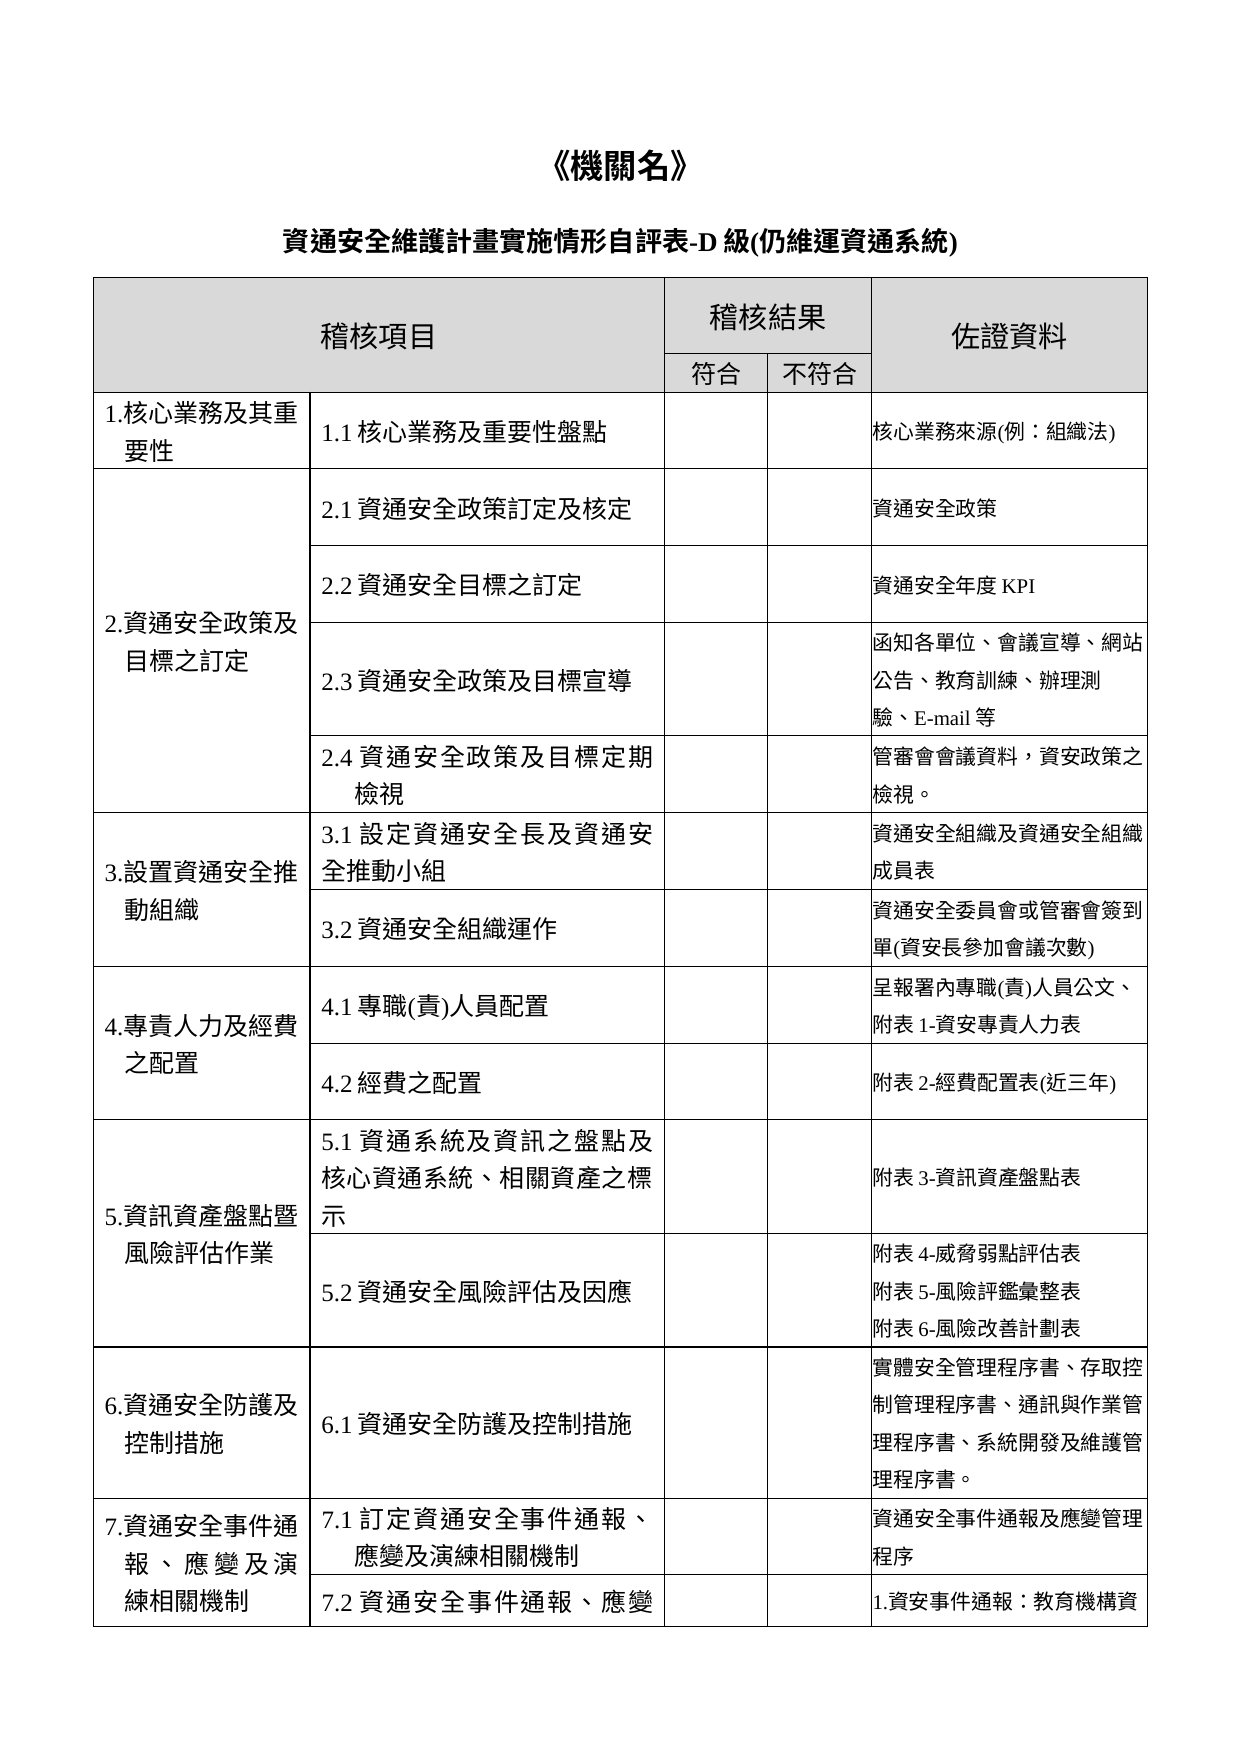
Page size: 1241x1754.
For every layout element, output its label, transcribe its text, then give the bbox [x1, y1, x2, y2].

table_cell 7.資通安全事件通報、應變及演練相關機制 [94, 1499, 309, 1626]
table_cell [665, 890, 767, 966]
text 資通安全維護計畫實施情形自評表-D級(仍維運資通系統) [118, 202, 1122, 277]
table_cell 3.設置資通安全推動組織 [94, 813, 309, 966]
table_cell [665, 623, 767, 735]
table_cell [768, 736, 871, 812]
table_cell 附表2-經費配置表(近三年) [872, 1044, 1147, 1119]
table_cell [665, 736, 767, 812]
table_cell 2.3資通安全政策及目標宣導 [311, 623, 664, 735]
table_cell [768, 1348, 871, 1497]
table_cell 4.2經費之配置 [311, 1044, 664, 1119]
table_cell 7.2資通安全事件通報、應變 [311, 1575, 664, 1626]
table_cell [665, 393, 767, 468]
table_cell [768, 1044, 871, 1119]
table_cell [768, 623, 871, 735]
table_cell [768, 890, 871, 966]
table_cell 不符合 [768, 354, 871, 392]
table_cell 5.1資通系統及資訊之盤點及核心資通系統、相關資產之標示 [311, 1120, 664, 1233]
table_header 稽核結果 [665, 278, 871, 353]
table_cell 實體安全管理程序書、存取控制管理程序書、通訊與作業管理程序書、系統開發及維護管理程序書。 [872, 1348, 1147, 1497]
table_cell [768, 1120, 871, 1233]
table_cell [665, 1120, 767, 1233]
table_cell [665, 1575, 767, 1626]
table_cell 資通安全事件通報及應變管理程序 [872, 1499, 1147, 1574]
table_cell [665, 967, 767, 1042]
table_cell 6.1資通安全防護及控制措施 [311, 1348, 664, 1497]
text 《機關名》 [118, 127, 1122, 202]
table_cell 資通安全組織及資通安全組織成員表 [872, 813, 1147, 889]
table_cell 6.資通安全防護及控制措施 [94, 1348, 309, 1497]
table_cell [768, 546, 871, 622]
table_cell 資通安全年度KPI [872, 546, 1147, 622]
table_cell [768, 469, 871, 545]
table_cell [665, 469, 767, 545]
table_cell 3.2資通安全組織運作 [311, 890, 664, 966]
table_cell 資通安全政策 [872, 469, 1147, 545]
table_cell [768, 393, 871, 468]
table_cell 1.資安事件通報：教育機構資 [872, 1575, 1147, 1626]
table_cell 2.4資通安全政策及目標定期檢視 [311, 736, 664, 812]
table_cell [665, 546, 767, 622]
table_cell 2.2資通安全目標之訂定 [311, 546, 664, 622]
table_cell 4.1專職(責)人員配置 [311, 967, 664, 1042]
table_cell 核心業務來源(例：組織法) [872, 393, 1147, 468]
table_cell [665, 1348, 767, 1497]
table_cell [768, 1499, 871, 1574]
table_cell 4.專責人力及經費之配置 [94, 967, 309, 1119]
table_cell [768, 813, 871, 889]
table_cell [768, 967, 871, 1042]
table_cell 7.1訂定資通安全事件通報、應變及演練相關機制 [311, 1499, 664, 1574]
table_header 佐證資料 [872, 278, 1147, 392]
table_cell [665, 1044, 767, 1119]
table_cell 1.核心業務及其重要性 [94, 393, 309, 468]
table_cell 2.1資通安全政策訂定及核定 [311, 469, 664, 545]
table_cell 符合 [665, 354, 767, 392]
table_cell 2.資通安全政策及目標之訂定 [94, 469, 309, 812]
table_cell 函知各單位、會議宣導、網站公告、教育訓練、辦理測驗、E-mail等 [872, 623, 1147, 735]
table_header 稽核項目 [94, 278, 664, 392]
table_cell 附表4-威脅弱點評估表 附表5-風險評鑑彙整表 附表6-風險改善計劃表 [872, 1234, 1147, 1346]
table_cell [665, 813, 767, 889]
table_cell [768, 1234, 871, 1346]
table_cell 5.2資通安全風險評估及因應 [311, 1234, 664, 1346]
table_cell 5.資訊資產盤點暨風險評估作業 [94, 1120, 309, 1346]
table_cell [768, 1575, 871, 1626]
table_cell [665, 1499, 767, 1574]
table_cell 1.1核心業務及重要性盤點 [311, 393, 664, 468]
table_cell 呈報署內專職(責)人員公文、附表1-資安專責人力表 [872, 967, 1147, 1042]
table_cell 資通安全委員會或管審會簽到單(資安長參加會議次數) [872, 890, 1147, 966]
table_cell [665, 1234, 767, 1346]
table_cell 管審會會議資料，資安政策之檢視。 [872, 736, 1147, 812]
table_cell 3.1設定資通安全長及資通安全推動小組 [311, 813, 664, 889]
table_cell 附表3-資訊資產盤點表 [872, 1120, 1147, 1233]
